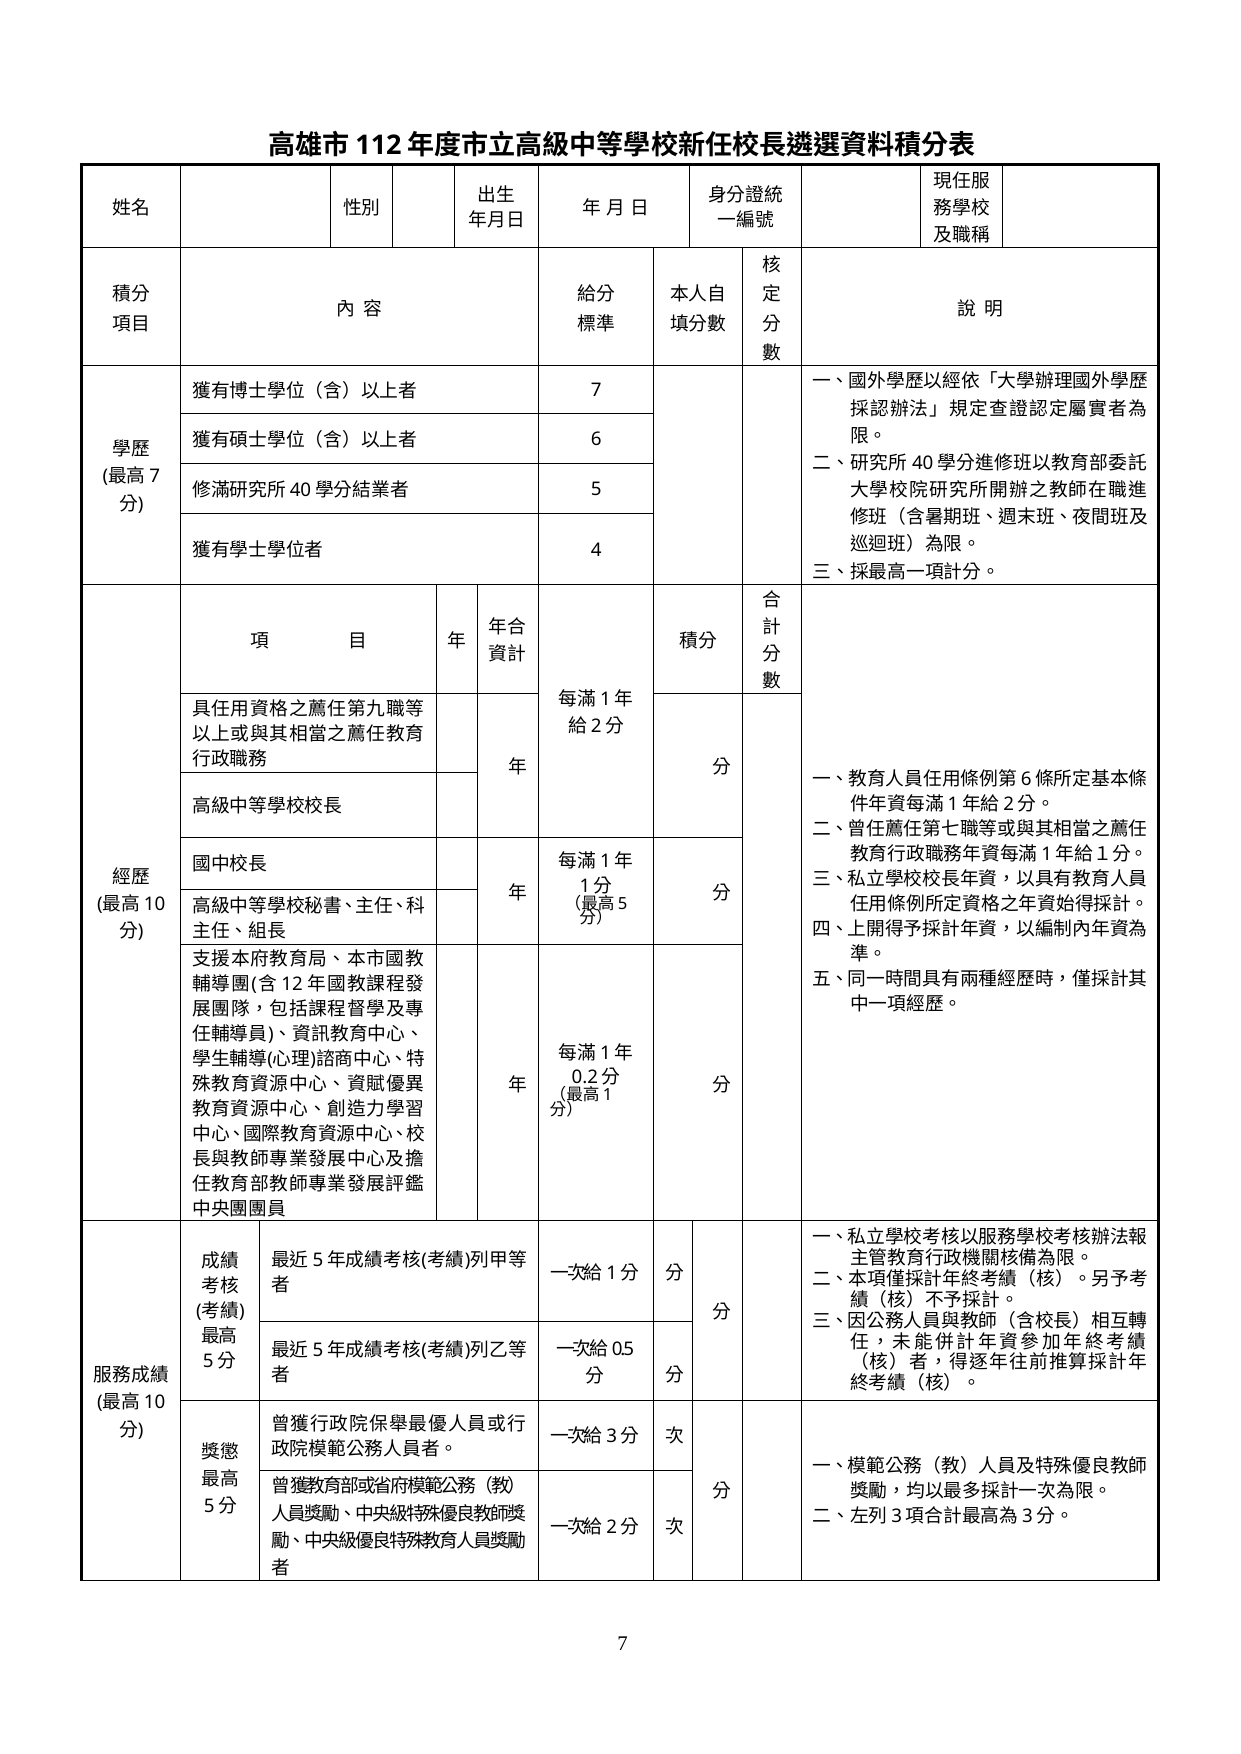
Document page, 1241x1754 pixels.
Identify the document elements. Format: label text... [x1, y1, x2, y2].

table_cell 分 [654, 694, 742, 837]
table_cell 一、教育人員任用條例第6條所定基本條件年資每滿1年給2分。 二、曾任薦任第七職等或與其相當之薦任教育行政職務年資每滿1年給１分。 三、私立學校校長年資，以具有教育人員任用條例所定資格之年資始得採計。 四、上開得予採計年資，以編制內年資為準。 五、同一時間具有兩種經歷時，僅採計其中一項經歷。 [802, 585, 1157, 1220]
table_cell [437, 773, 477, 837]
table_cell [654, 366, 742, 583]
table_cell 年合 資計 [478, 585, 538, 693]
table_cell 曾獲教育部或省府模範公務（教）人員獎勵、中央級特殊優良教師獎勵、中央級優良特殊教育人員獎勵者 [260, 1471, 538, 1580]
table_cell 本人自填分數 [654, 248, 742, 365]
table_cell 年 [478, 694, 538, 837]
table_cell 分 [654, 838, 742, 944]
table_cell 一次給2分 [539, 1471, 653, 1580]
table_cell 內 容 [181, 248, 538, 365]
table_cell 6 [539, 414, 653, 463]
table_cell 修滿研究所40學分結業者 [181, 464, 538, 513]
table_cell 獎懲 最高 5分 [181, 1401, 259, 1580]
table_cell 學歷 (最高7分) [83, 366, 180, 583]
table_cell 分 [654, 945, 742, 1220]
table_cell 最近5年成績考核(考績)列甲等者 [260, 1221, 538, 1321]
table_cell [743, 366, 801, 583]
table_cell 每滿1年 0.2分 （最高1分） [539, 945, 653, 1220]
table_cell [437, 890, 477, 944]
table_cell [743, 694, 801, 1220]
table_cell 支援本府教育局、本市國教輔導團(含12年國教課程發展團隊，包括課程督學及專任輔導員)、資訊教育中心、學生輔導(心理)諮商中心、特殊教育資源中心、資賦優異教育資源中心、創造力學習中心、國際教育資源中心、校長與教師專業發展中心及擔任教育部教師專業發展評鑑中央團團員 [181, 945, 436, 1220]
table_cell [743, 1221, 801, 1400]
table_cell 最近5年成績考核(考績)列乙等者 [260, 1322, 538, 1400]
table_cell 年 [478, 945, 538, 1220]
table_cell 分 [654, 1221, 692, 1321]
table_header [1003, 166, 1157, 247]
table_cell 次 [654, 1471, 692, 1580]
table_cell 分 [693, 1401, 742, 1580]
table_cell 曾獲行政院保舉最優人員或行政院模範公務人員者。 [260, 1401, 538, 1470]
table_cell 獲有碩士學位（含）以上者 [181, 414, 538, 463]
table_header 出生 年月日 [455, 166, 538, 247]
table_cell 7 [539, 366, 653, 412]
table_cell [437, 838, 477, 888]
table_cell 具任用資格之薦任第九職等以上或與其相當之薦任教育行政職務 [181, 694, 436, 772]
table_cell 核定 分數 [743, 248, 801, 365]
table_header [393, 166, 454, 247]
table_cell 積分 [654, 585, 742, 693]
table_cell 每滿1年 1分 （最高5分） [539, 838, 653, 944]
table_cell 國中校長 [181, 838, 436, 888]
table_cell 合計分數 [743, 585, 801, 693]
table_header [802, 166, 920, 247]
table_cell 一次給3分 [539, 1401, 653, 1470]
table_cell 項 目 [181, 585, 436, 693]
table_cell 一次給0.5分 [539, 1322, 653, 1400]
table_cell 4 [539, 514, 653, 583]
table_cell 年 [478, 838, 538, 944]
table_cell 一、模範公務（教）人員及特殊優良教師獎勵，均以最多採計一次為限。 二、左列3項合計最高為3分。 [802, 1401, 1157, 1580]
table_cell 每滿1年 給2分 [539, 585, 653, 837]
table_cell 一、私立學校考核以服務學校考核辦法報主管教育行政機關核備為限。 二、本項僅採計年終考績（核）。另予考績（核）不予採計。 三、因公務人員與教師（含校長）相互轉任，未能併計年資參加年終考績（核）者，得逐年往前推算採計年終考績（核）。 [802, 1221, 1157, 1400]
table_cell [437, 694, 477, 772]
table_cell 積分 項目 [83, 248, 180, 365]
table_cell 成績 考核 (考績)最高 5分 [181, 1221, 259, 1400]
table_cell [437, 945, 477, 1220]
table_cell [743, 1401, 801, 1580]
table_cell 分 [693, 1221, 742, 1400]
table_cell 年 [437, 585, 477, 693]
table_cell 經歷 (最高10分) [83, 585, 180, 1220]
table_header 年 月 日 [539, 166, 689, 247]
table_cell 給分 標準 [539, 248, 653, 365]
table_header 身分證統一編號 [690, 166, 801, 247]
table_cell 分 [654, 1322, 692, 1400]
table_cell 高級中等學校校長 [181, 773, 436, 837]
table_cell 一次給1分 [539, 1221, 653, 1321]
table_cell 獲有學士學位者 [181, 514, 538, 583]
table_header 現任服務學校及職稱 [921, 166, 1002, 247]
text 高雄市112年度市立高級中等學校新任校長遴選資料積分表 [94, 123, 1150, 162]
table_cell 5 [539, 464, 653, 513]
table_header 姓名 [83, 166, 180, 247]
table_cell 高級中等學校秘書、主任、科主任、組長 [181, 890, 436, 944]
table_cell 服務成績(最高10分) [83, 1221, 180, 1580]
table_cell 說 明 [802, 248, 1157, 365]
table_cell 獲有博士學位（含）以上者 [181, 366, 538, 412]
table_cell 次 [654, 1401, 692, 1470]
table_header 性別 [331, 166, 392, 247]
table_header [181, 166, 330, 247]
table_cell 一、國外學歷以經依「大學辦理國外學歷採認辦法」規定查證認定屬實者為限。 二、研究所40學分進修班以教育部委託大學校院研究所開辦之教師在職進修班（含暑期班、週末班、夜間班及巡迴班）為限。 三、採最高一項計分。 [802, 366, 1157, 583]
